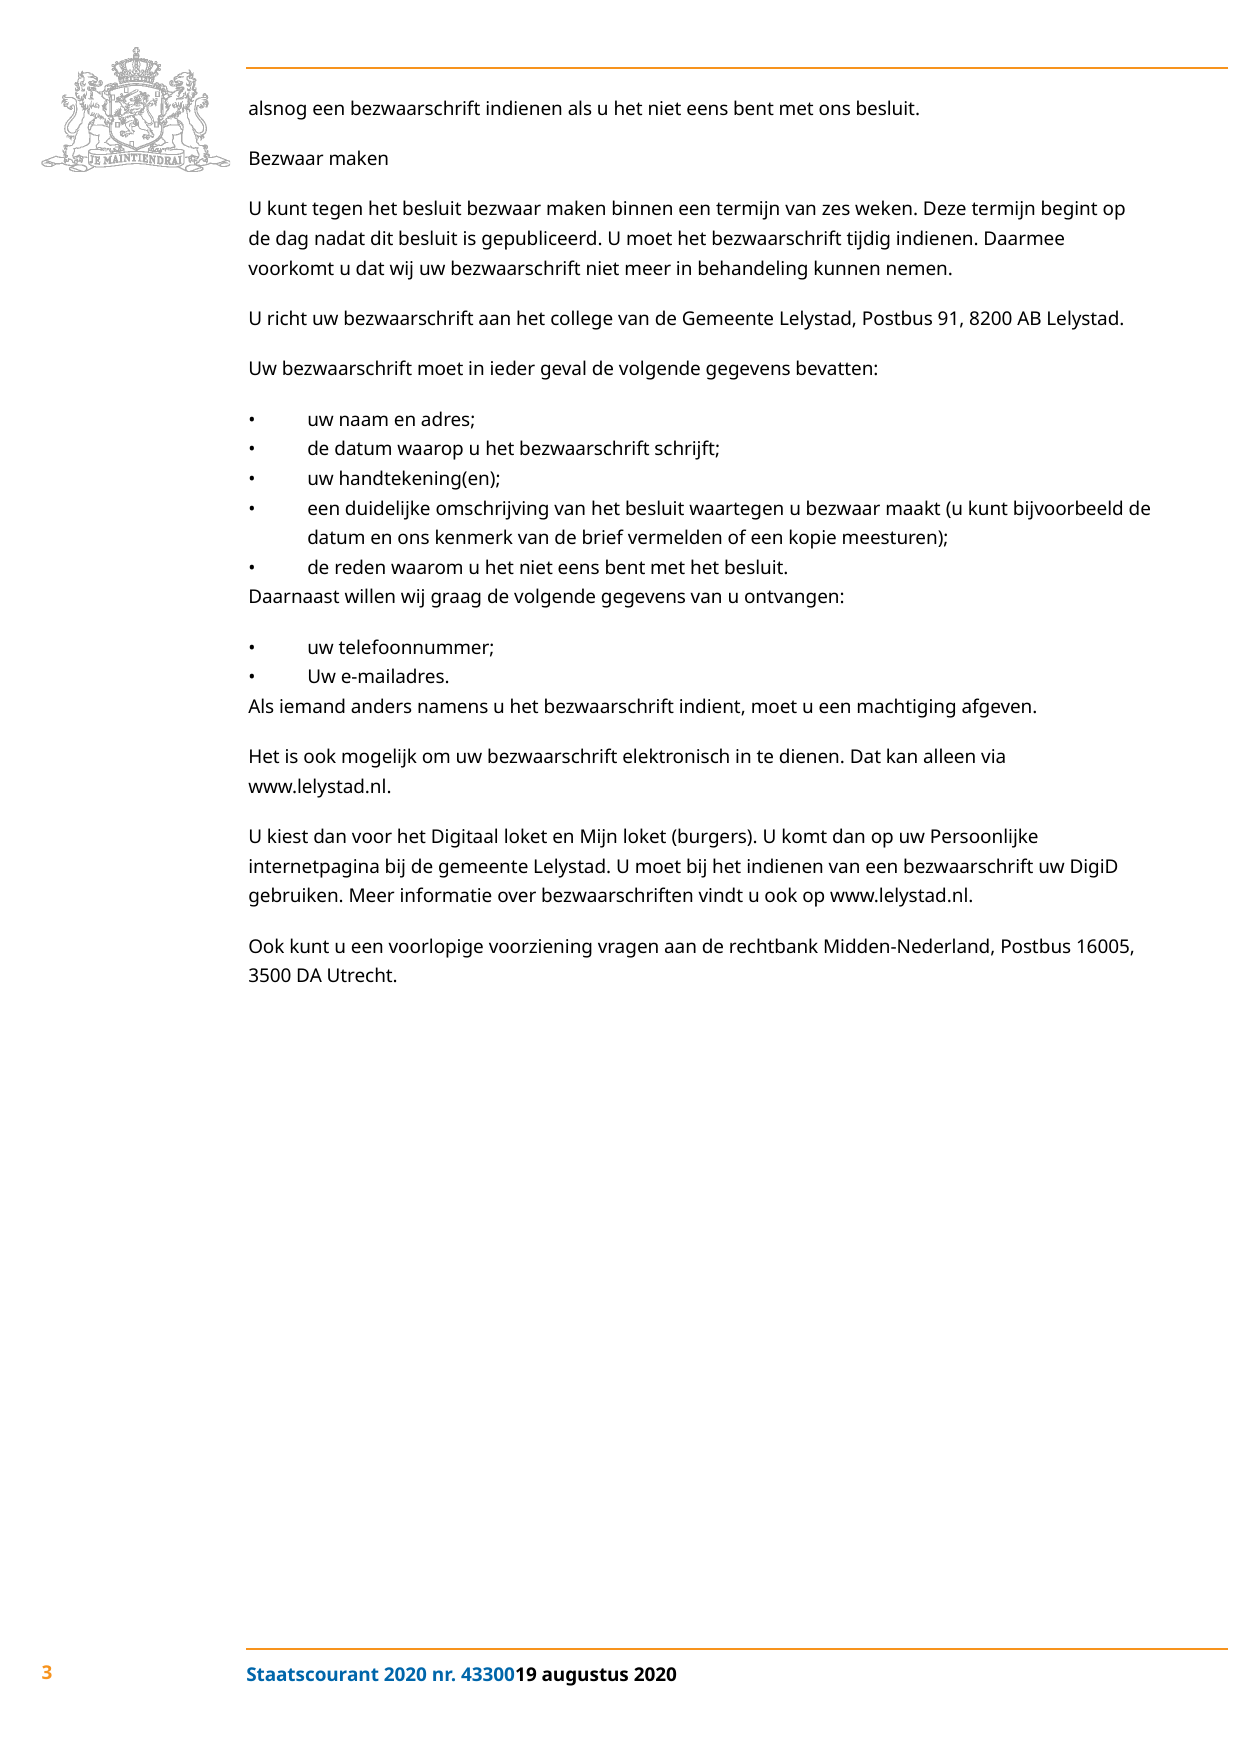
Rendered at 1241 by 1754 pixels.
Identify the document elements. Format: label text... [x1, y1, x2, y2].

text alsnog een bezwaarschrift indienen als u het niet eens bent met ons besluit. [248, 95, 1152, 121]
text Daarnaast willen wij graag de volgende gegevens van u ontvangen: [248, 583, 1152, 609]
list uw handtekening(en); [248, 465, 1152, 491]
list de reden waarom u het niet eens bent met het besluit. [248, 554, 1152, 580]
list uw naam en adres; [248, 406, 1152, 432]
list een duidelijke omschrijving van het besluit waartegen u bezwaar maakt (u kunt bijvoorbeeld de datum en ons kenmerk van de brief vermelden of een kopie meesturen); [248, 495, 1152, 550]
text Uw bezwaarschrift moet in ieder geval de volgende gegevens bevatten: [248, 356, 1152, 381]
text U kiest dan voor het Digitaal loket en Mijn loket (burgers). U komt dan op uw Persoonlijke internetpagina bij de gemeente Lelystad. U moet bij het indienen van een bezwaarschrift uw DigiD gebruiken. Meer informatie over bezwaarschriften vindt u ook op www.lelystad.nl. [248, 823, 1152, 908]
text Bezwaar maken [248, 145, 1152, 171]
list de datum waarop u het bezwaarschrift schrijft; [248, 436, 1152, 461]
text Ook kunt u een voorlopige voorziening vragen aan de rechtbank Midden-Nederland, Postbus 16005, 3500 DA Utrecht. [248, 933, 1152, 988]
text U richt uw bezwaarschrift aan het college van de Gemeente Lelystad, Postbus 91, 8200 AB Lelystad. [248, 305, 1152, 331]
text Als iemand anders namens u het bezwaarschrift indient, moet u een machtiging afgeven. [248, 693, 1152, 719]
picture [41, 47, 231, 172]
list uw telefoonnummer; [248, 634, 1152, 660]
list Uw e-mailadres. [248, 663, 1152, 689]
text Het is ook mogelijk om uw bezwaarschrift elektronisch in te dienen. Dat kan alleen via www.lelystad.nl. [248, 743, 1152, 799]
text U kunt tegen het besluit bezwaar maken binnen een termijn van zes weken. Deze termijn begint op de dag nadat dit besluit is gepubliceerd. U moet het bezwaarschrift tijdig indienen. Daarmee voorkomt u dat wij uw bezwaarschrift niet meer in behandeling kunnen nemen. [248, 196, 1152, 281]
